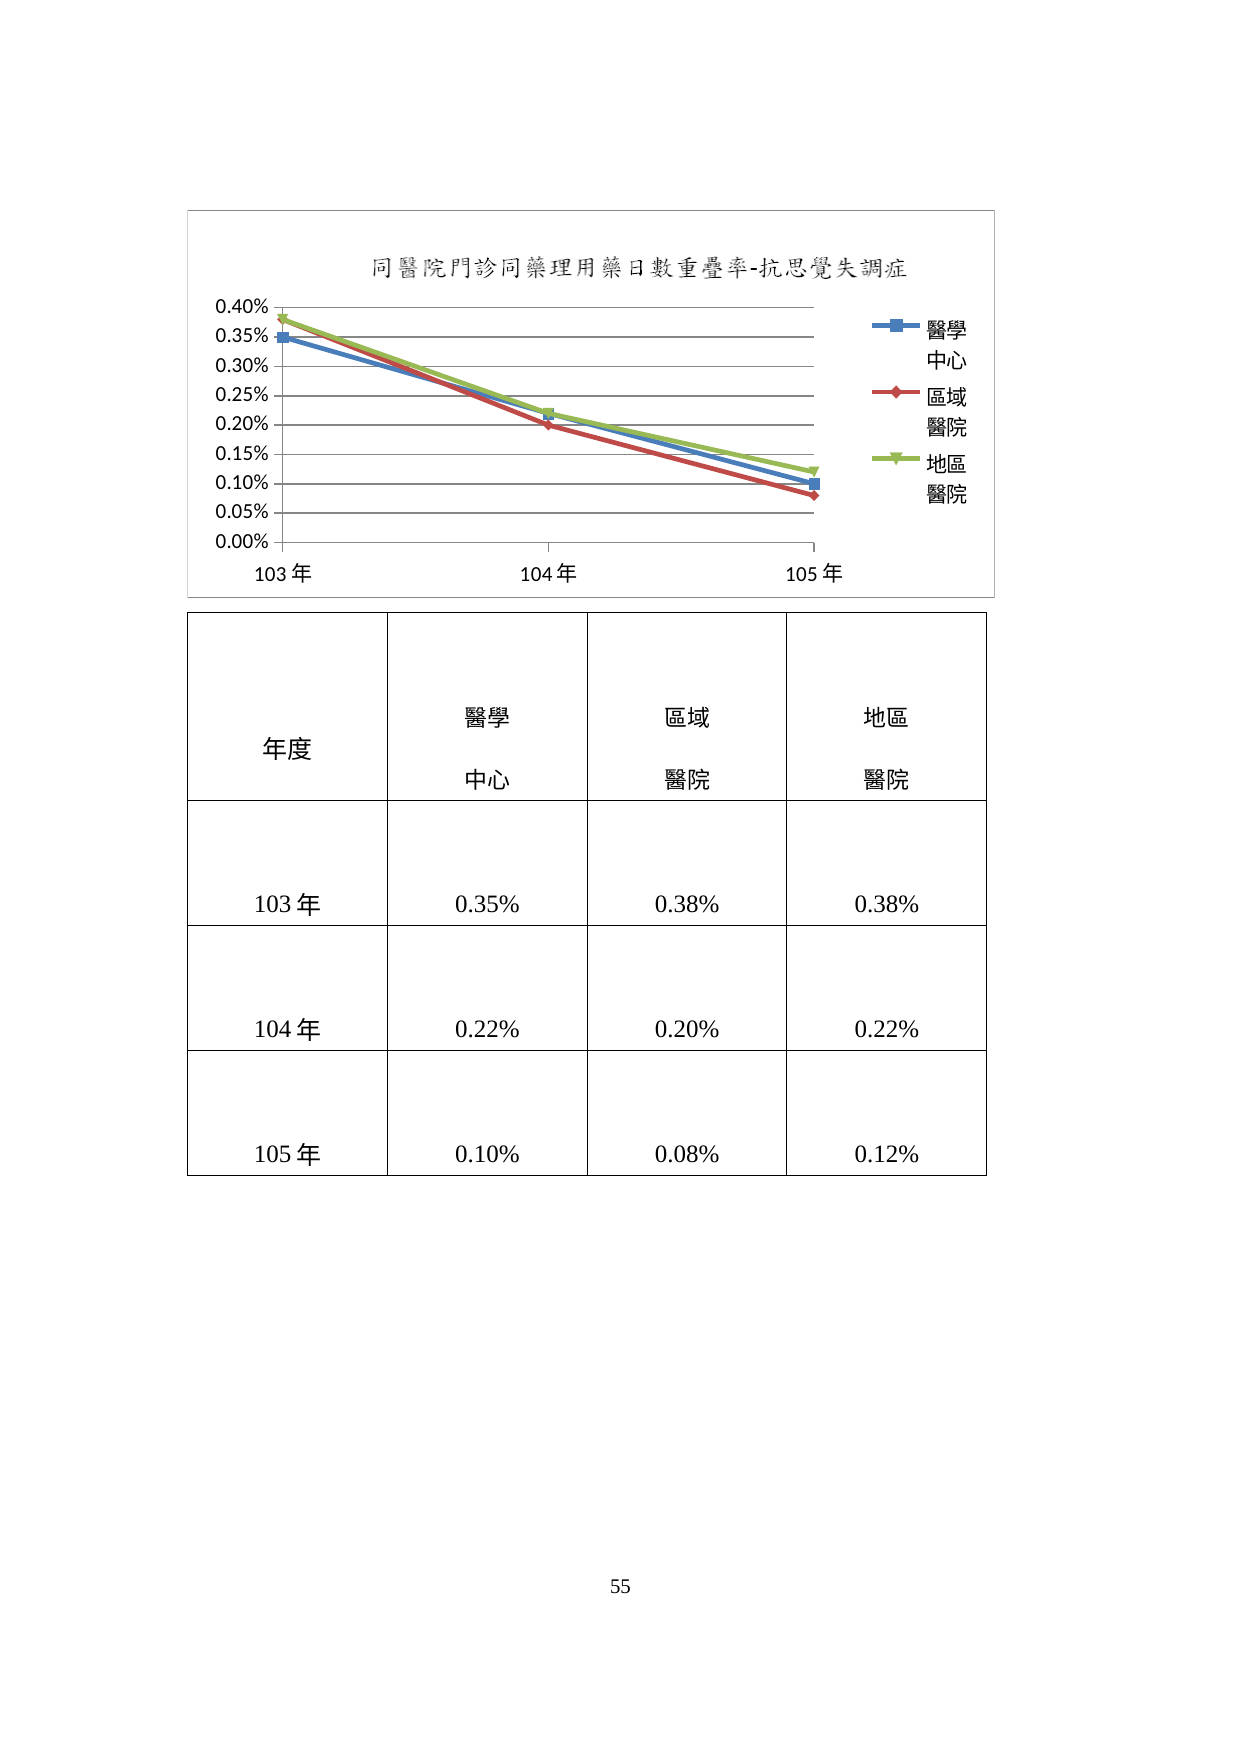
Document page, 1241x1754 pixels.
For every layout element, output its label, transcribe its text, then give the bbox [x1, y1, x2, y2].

table_cell 0.22% [787, 926, 986, 1050]
table_cell 0.38% [588, 801, 786, 925]
table_header 年度 [188, 613, 387, 800]
table_cell 0.08% [588, 1051, 786, 1175]
table_header 區域 醫院 [588, 613, 786, 800]
table_cell 0.38% [787, 801, 986, 925]
table_cell 0.10% [388, 1051, 587, 1175]
table_cell 0.20% [588, 926, 786, 1050]
table_cell [987, 925, 1077, 1050]
table_cell [987, 800, 1077, 925]
table_cell 0.12% [787, 1051, 986, 1175]
table_header [987, 612, 1077, 800]
table_cell [987, 1050, 1077, 1175]
table_cell 104年 [188, 926, 387, 1050]
table_cell [1078, 925, 1184, 1050]
table_header [1078, 612, 1184, 800]
table_cell [1078, 800, 1184, 925]
table_header 醫學 中心 [388, 613, 587, 800]
table_cell 105年 [188, 1051, 387, 1175]
table_cell [1078, 1050, 1184, 1175]
table_header 地區 醫院 [787, 613, 986, 800]
table_cell 0.35% [388, 801, 587, 925]
table_cell 103年 [188, 801, 387, 925]
table_cell 0.22% [388, 926, 587, 1050]
